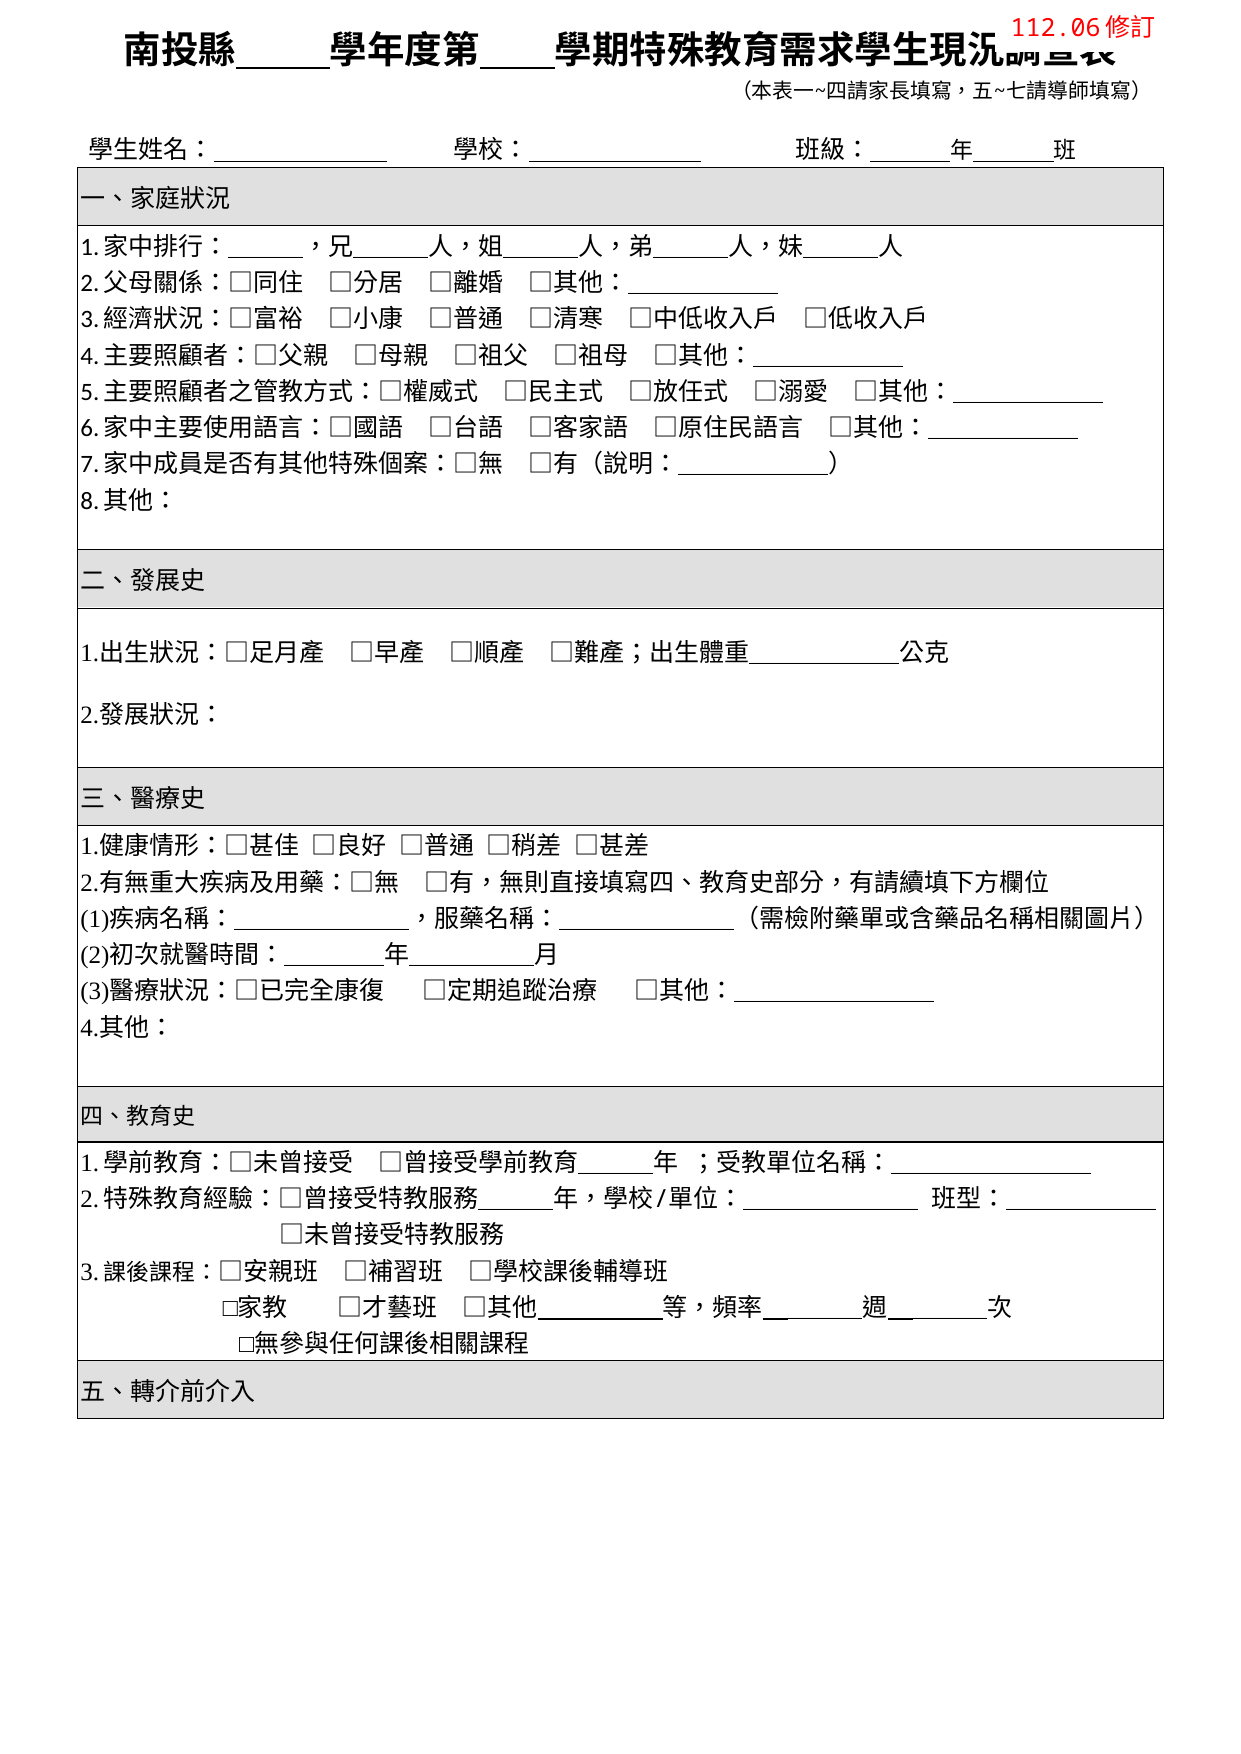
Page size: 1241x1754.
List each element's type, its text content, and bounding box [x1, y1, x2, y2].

table_cell 三、醫療史 [78, 768, 1163, 825]
table_cell 家中排行：＿＿＿，兄＿＿＿人，姐＿＿＿人，弟＿＿＿人，妹＿＿＿人 父母關係：□同住 □分居 □離婚 □其他：＿＿＿＿＿＿ 經濟狀況：□富裕 □小康 □普通 □清寒 □中低收入戶 □低收入戶 主要照顧者：□父親 □母親 □祖父 □祖母 □其他：＿＿＿＿＿＿ 主要照顧者之管教方式：□權威式 □民主式 □放任式 □溺愛 □其他：＿＿＿＿＿＿ 家中主要使用語言：□國語 □台語 □客家語 □原住民語言 □其他：＿＿＿＿＿＿ 家中成員是否有其他特殊個案：□無 □有（說明：＿＿＿＿＿＿） 其他： [78, 226, 1163, 549]
text 學生姓名： 學校： 班級： 年 班 [89, 105, 1152, 167]
table_cell 四、教育史 [78, 1087, 1163, 1141]
text 112.06修訂 [1010, 7, 1182, 44]
text 南投縣 學年度第 學期特殊教育需求學生現況調查表 [89, 0, 1197, 74]
table_header 一、家庭狀況 [78, 168, 1163, 225]
table_cell 1.出生狀況：□足月產 □早產 □順產 □難產；出生體重＿＿＿＿＿＿公克 2.發展狀況： [78, 609, 1163, 767]
table_cell 學前教育：□未曾接受 □曾接受學前教育＿＿＿年 ；受教單位名稱：＿＿＿＿＿＿＿＿ 特殊教育經驗：□曾接受特教服務＿＿＿年，學校/單位：＿＿＿＿＿＿＿ 班型：＿＿＿＿＿＿ □未曾接受特教服務 課後課程：□安親班 □補習班 □學校課後輔導班 □家教 □才藝班 □其他 等，頻率 ＿＿＿週 ＿＿＿次 □無參與任何課後相關課程 [78, 1143, 1163, 1360]
table_cell 二、發展史 [78, 550, 1163, 607]
table_cell 1.健康情形：□甚佳 □良好 □普通 □稍差 □甚差 2.有無重大疾病及用藥：□無 □有，無則直接填寫四、教育史部分，有請續填下方欄位 (1)疾病名稱：＿＿＿＿＿＿＿，服藥名稱：＿＿＿＿＿＿＿（需檢附藥單或含藥品名稱相關圖片） (2)初次就醫時間：＿＿＿＿年＿＿＿＿＿月 (3)醫療狀況：□已完全康復 □定期追蹤治療 □其他：＿＿＿＿＿＿＿＿ 4.其他： [78, 826, 1163, 1086]
table_cell 五、轉介前介入 [78, 1361, 1163, 1418]
text （本表一~四請家長填寫，五~七請導師填寫） [89, 74, 1152, 105]
